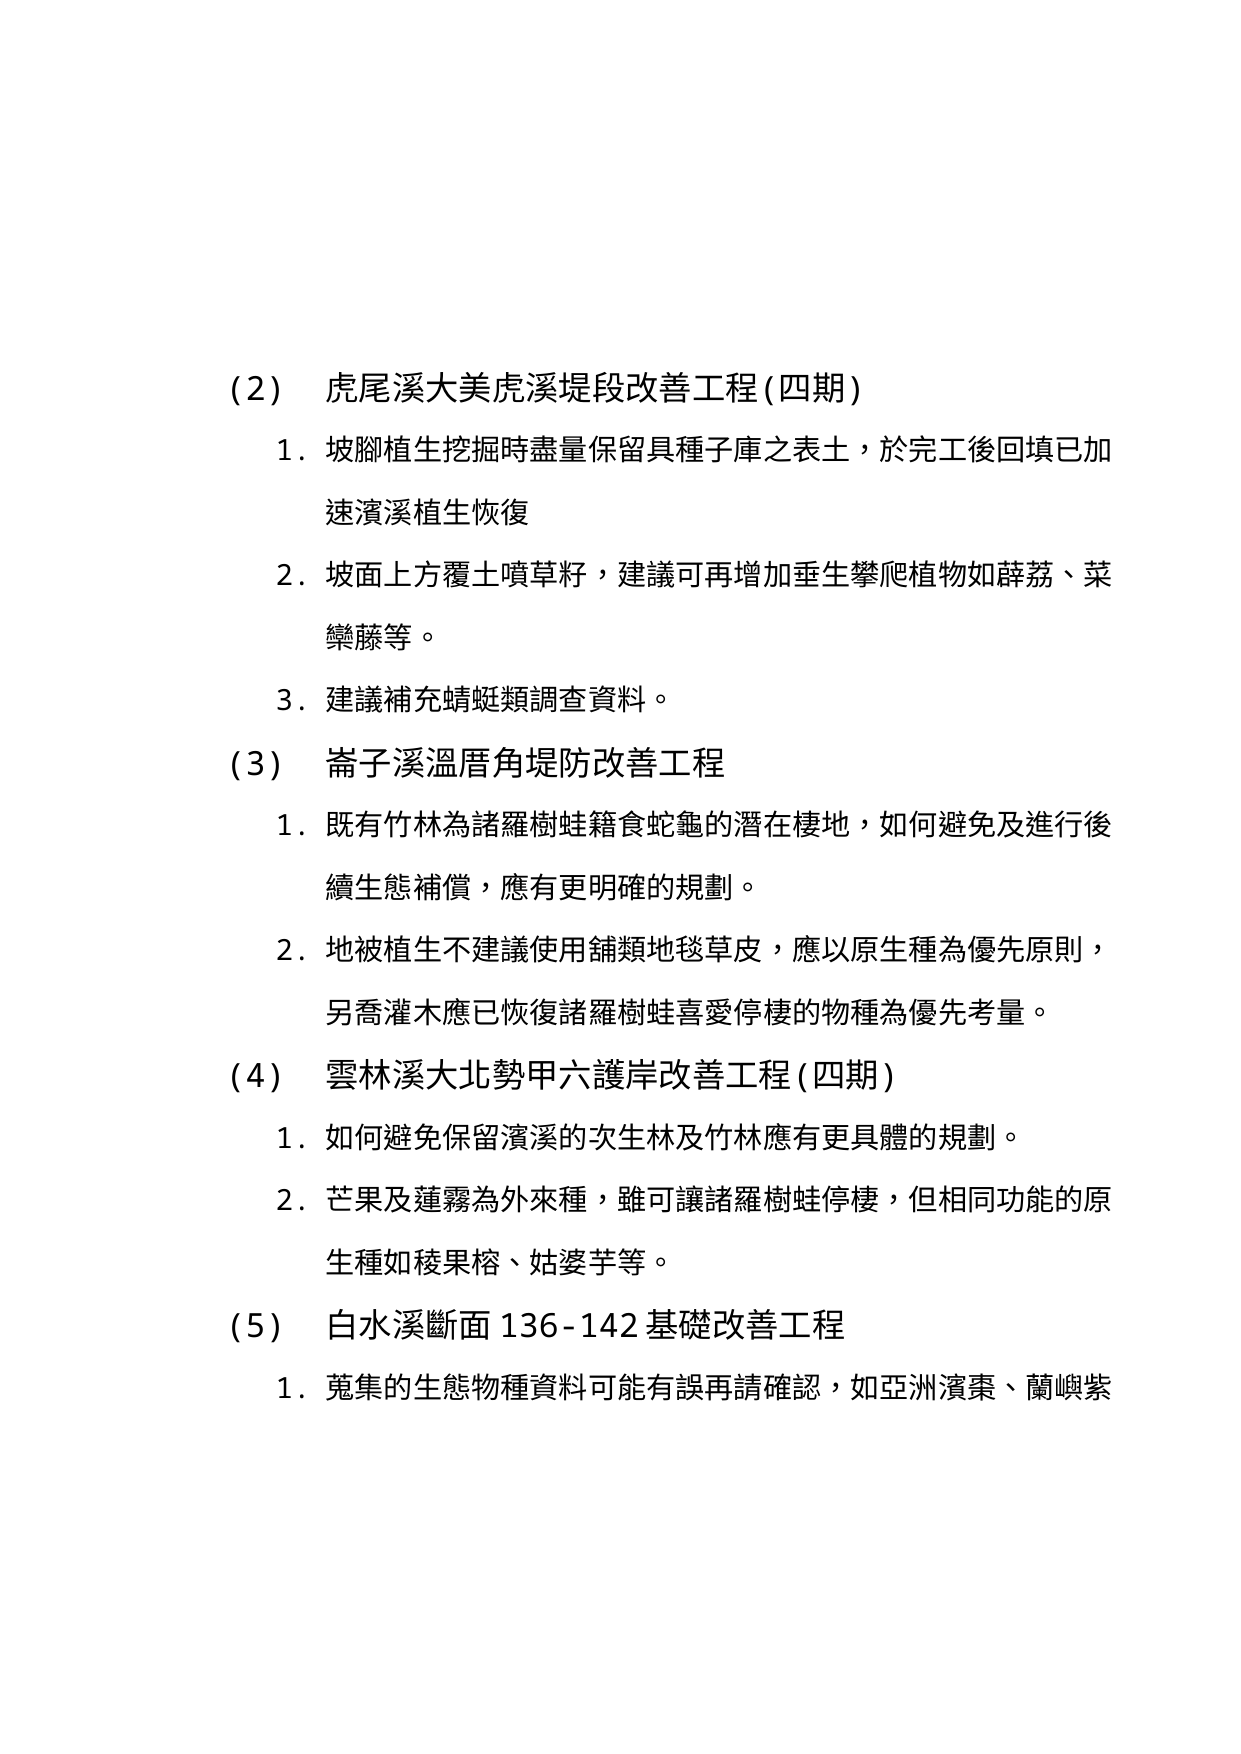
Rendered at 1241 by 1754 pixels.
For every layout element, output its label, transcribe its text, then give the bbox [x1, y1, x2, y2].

list 崙子溪溫厝角堤防改善工程 [225, 719, 1134, 782]
list 坡腳植生挖掘時盡量保留具種子庫之表土，於完工後回填已加速濱溪植生恢復 [275, 407, 1134, 532]
list 建議補充蜻蜓類調查資料。 [275, 657, 1134, 719]
list 芒果及蓮霧為外來種，雖可讓諸羅樹蛙停棲，但相同功能的原生種如稜果榕、姑婆芋等。 [275, 1157, 1134, 1282]
list 坡面上方覆土噴草籽，建議可再增加垂生攀爬植物如薜荔、菜欒藤等。 [275, 532, 1134, 657]
list 如何避免保留濱溪的次生林及竹林應有更具體的規劃。 [275, 1094, 1134, 1157]
list 地被植生不建議使用舖類地毯草皮，應以原生種為優先原則，另喬灌木應已恢復諸羅樹蛙喜愛停棲的物種為優先考量。 [275, 907, 1134, 1032]
list 白水溪斷面136-142基礎改善工程 [225, 1282, 1134, 1344]
list 雲林溪大北勢甲六護岸改善工程(四期) [225, 1032, 1134, 1094]
list 既有竹林為諸羅樹蛙籍食蛇龜的潛在棲地，如何避免及進行後續生態補償，應有更明確的規劃。 [275, 782, 1134, 907]
list 虎尾溪大美虎溪堤段改善工程(四期) [225, 344, 1134, 407]
list 蒐集的生態物種資料可能有誤再請確認，如亞洲濱棗、蘭嶼紫 [275, 1344, 1134, 1407]
